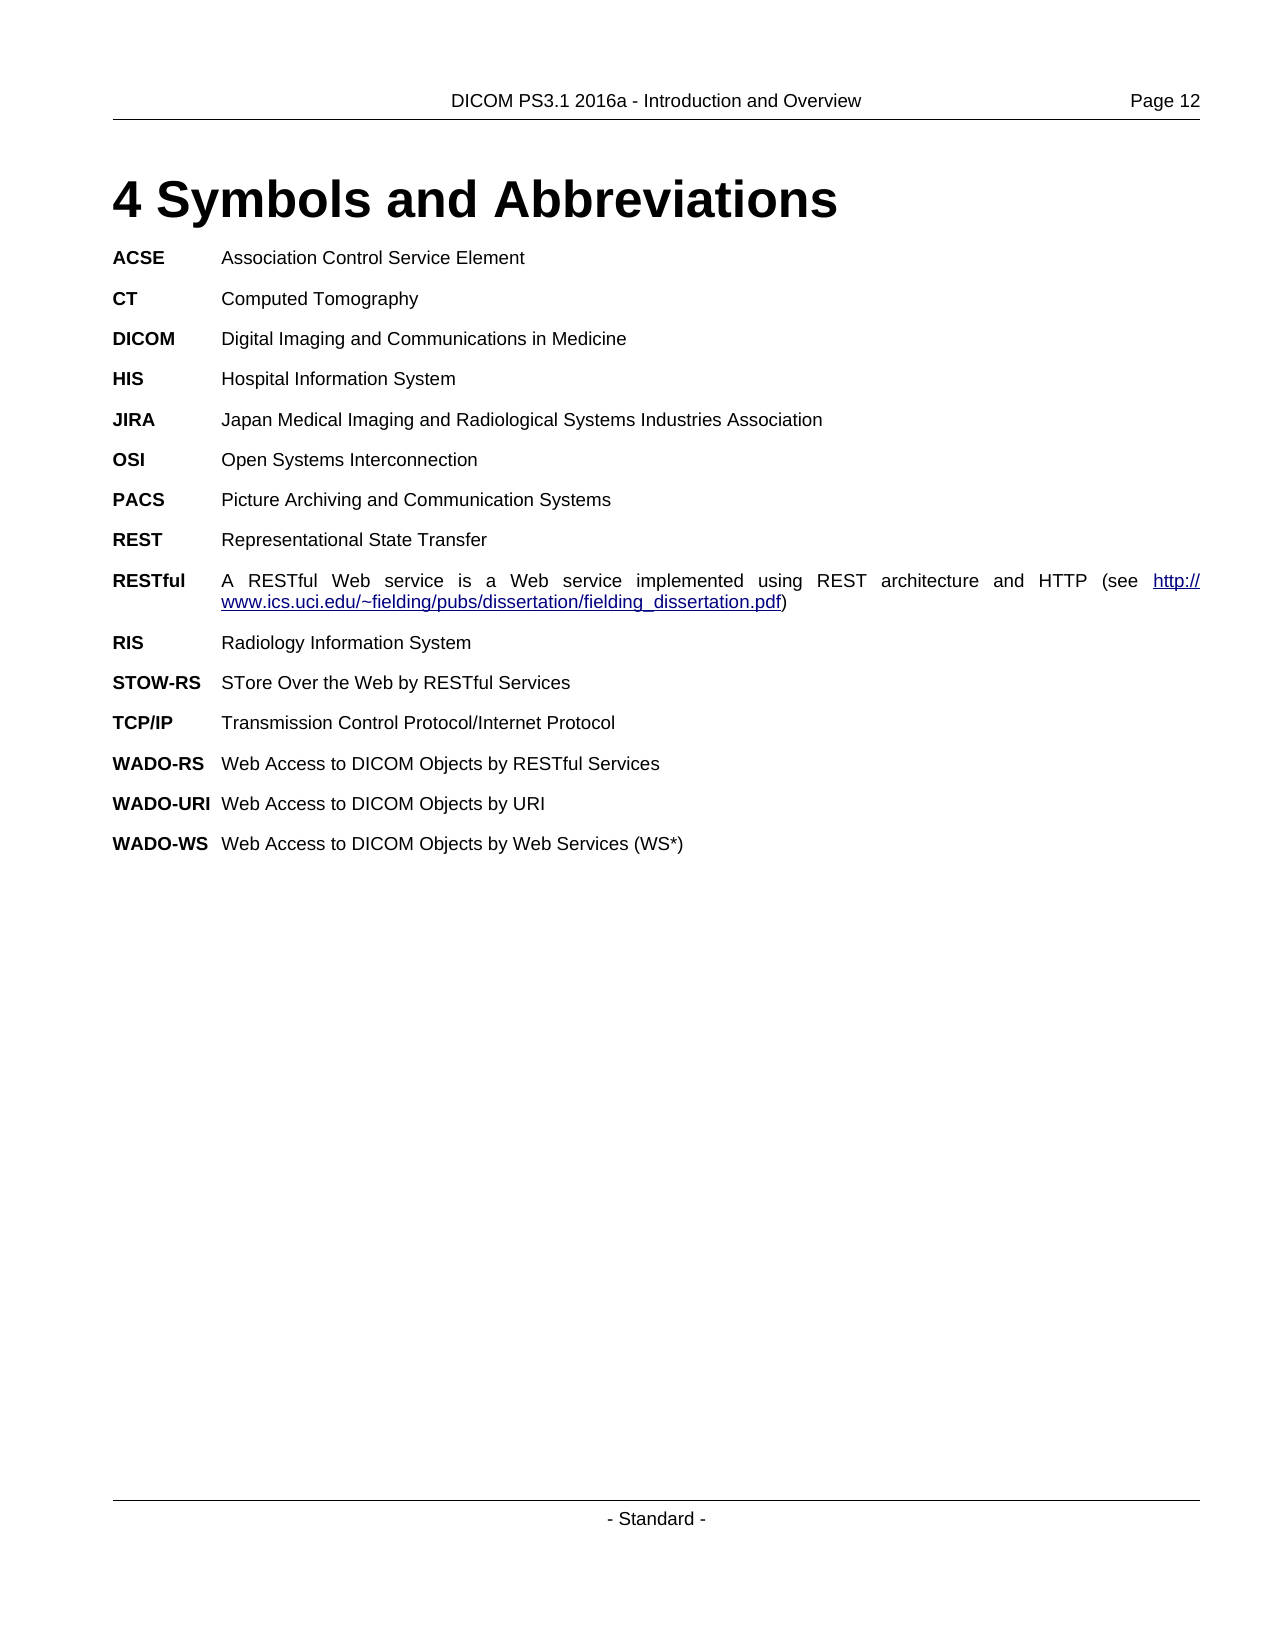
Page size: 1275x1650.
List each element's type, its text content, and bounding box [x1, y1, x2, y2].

text STOW-RS STore Over the Web by RESTful Services [112, 672, 1200, 693]
text CT Computed Tomography [112, 287, 1200, 309]
text PACS Picture Archiving and Communication Systems [112, 489, 1200, 511]
text WADO-RS Web Access to DICOM Objects by RESTful Services [112, 752, 1200, 774]
text OSI Open Systems Interconnection [112, 449, 1200, 470]
text ACSE Association Control Service Element [112, 247, 1200, 269]
text WADO-WS Web Access to DICOM Objects by Web Services (WS*) [112, 833, 1200, 854]
text RIS Radiology Information System [112, 631, 1200, 653]
text DICOM Digital Imaging and Communications in Medicine [112, 328, 1200, 349]
text 4 Symbols and Abbreviations [112, 169, 1200, 228]
text WADO-URI Web Access to DICOM Objects by URI [112, 793, 1200, 814]
text REST Representational State Transfer [112, 529, 1200, 551]
text TCP/IP Transmission Control Protocol/Internet Protocol [112, 712, 1200, 734]
text RESTful A RESTful Web service is a Web service implemented using REST architecture and HTTP (see http://​www.ics.uci.edu/​~fielding/​pubs/​dissertation/​fielding_dissertation.pdf) [112, 569, 1200, 613]
text JIRA Japan Medical Imaging and Radiological Systems Industries Association [112, 408, 1200, 430]
text HIS Hospital Information System [112, 368, 1200, 389]
